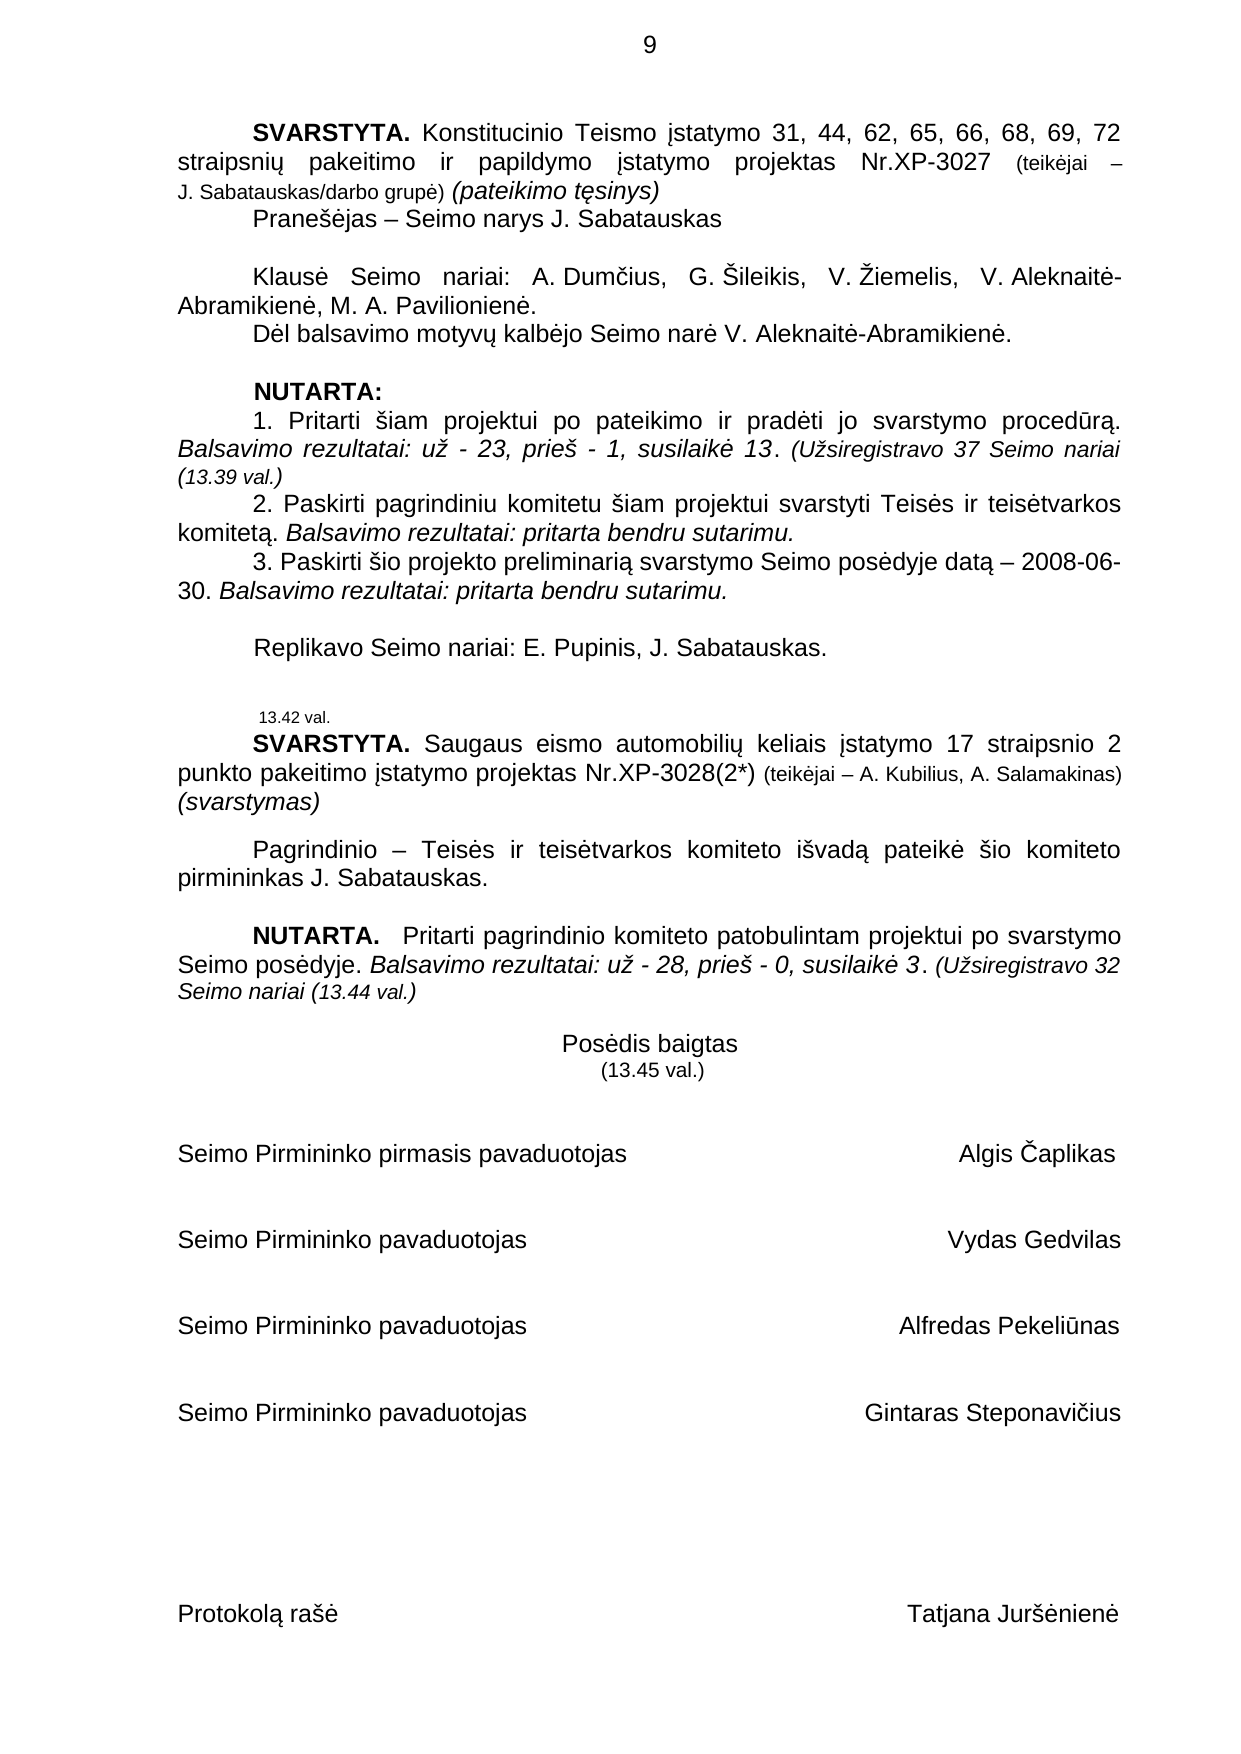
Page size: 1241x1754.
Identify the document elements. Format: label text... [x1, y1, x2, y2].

text Dėl balsavimo motyvų kalbėjo Seimo narė V. Aleknaitė-Abramikienė. [177, 319, 1122, 348]
text Protokolą rašė Tatjana Juršėnienė [177, 1599, 1122, 1628]
text Seimo Pirmininko pavaduotojas Vydas Gedvilas [177, 1225, 1122, 1254]
text NUTARTA: [177, 377, 1122, 406]
text 2. Paskirti pagrindiniu komitetu šiam projektui svarstyti Teisės ir teisėtvarkos komitetą. Balsavimo rezultatai: pritarta bendru sutarimu. [177, 489, 1122, 547]
text Pagrindinio – Teisės ir teisėtvarkos komiteto išvadą pateikė šio komiteto pirmininkas J. Sabatauskas. [177, 834, 1122, 892]
text SVARSTYTA. Saugaus eismo automobilių keliais įstatymo 17 straipsnio 2 punkto pakeitimo įstatymo projektas Nr.XP-3028(2*) (teikėjai – A. Kubilius, A. Salamakinas) (svarstymas) [177, 729, 1122, 815]
text (13.45 val.) [177, 1057, 1122, 1081]
text Replikavo Seimo nariai: E. Pupinis, J. Sabatauskas. [177, 633, 1122, 662]
text 1. Pritarti šiam projektui po pateikimo ir pradėti jo svarstymo procedūrą. Balsavimo rezultatai: už - 23, prieš - 1, susilaikė 13. (Užsiregistravo 37 Seimo nariai (13.39 val.) [177, 406, 1122, 489]
text 3. Paskirti šio projekto preliminarią svarstymo Seimo posėdyje datą – 2008-06-30. Balsavimo rezultatai: pritarta bendru sutarimu. [177, 547, 1122, 604]
text Seimo Pirmininko pavaduotojas Alfredas Pekeliūnas [177, 1311, 1122, 1340]
text NUTARTA. Pritarti pagrindinio komiteto patobulintam projektui po svarstymo Seimo posėdyje. Balsavimo rezultatai: už - 28, prieš - 0, susilaikė 3. (Užsiregistravo 32 Seimo nariai (13.44 val.) [177, 921, 1122, 1005]
text SVARSTYTA. Konstitucinio Teismo įstatymo 31, 44, 62, 65, 66, 68, 69, 72 straipsnių pakeitimo ir papildymo įstatymo projektas Nr.XP-3027 (teikėjai – J. Sabatauskas/darbo grupė) (pateikimo tęsinys) [177, 118, 1122, 204]
text Seimo Pirmininko pavaduotojas Gintaras Steponavičius [177, 1398, 1122, 1426]
text Posėdis baigtas [177, 1029, 1122, 1057]
text 13.42 val. [177, 700, 1122, 729]
text Klausė Seimo nariai: A. Dumčius, G. Šileikis, V. Žiemelis, V. Aleknaitė-Abramikienė, M. A. Pavilionienė. [177, 262, 1122, 319]
text Pranešėjas – Seimo narys J. Sabatauskas [177, 204, 1122, 233]
text Seimo Pirmininko pirmasis pavaduotojas Algis Čaplikas [177, 1139, 1122, 1168]
